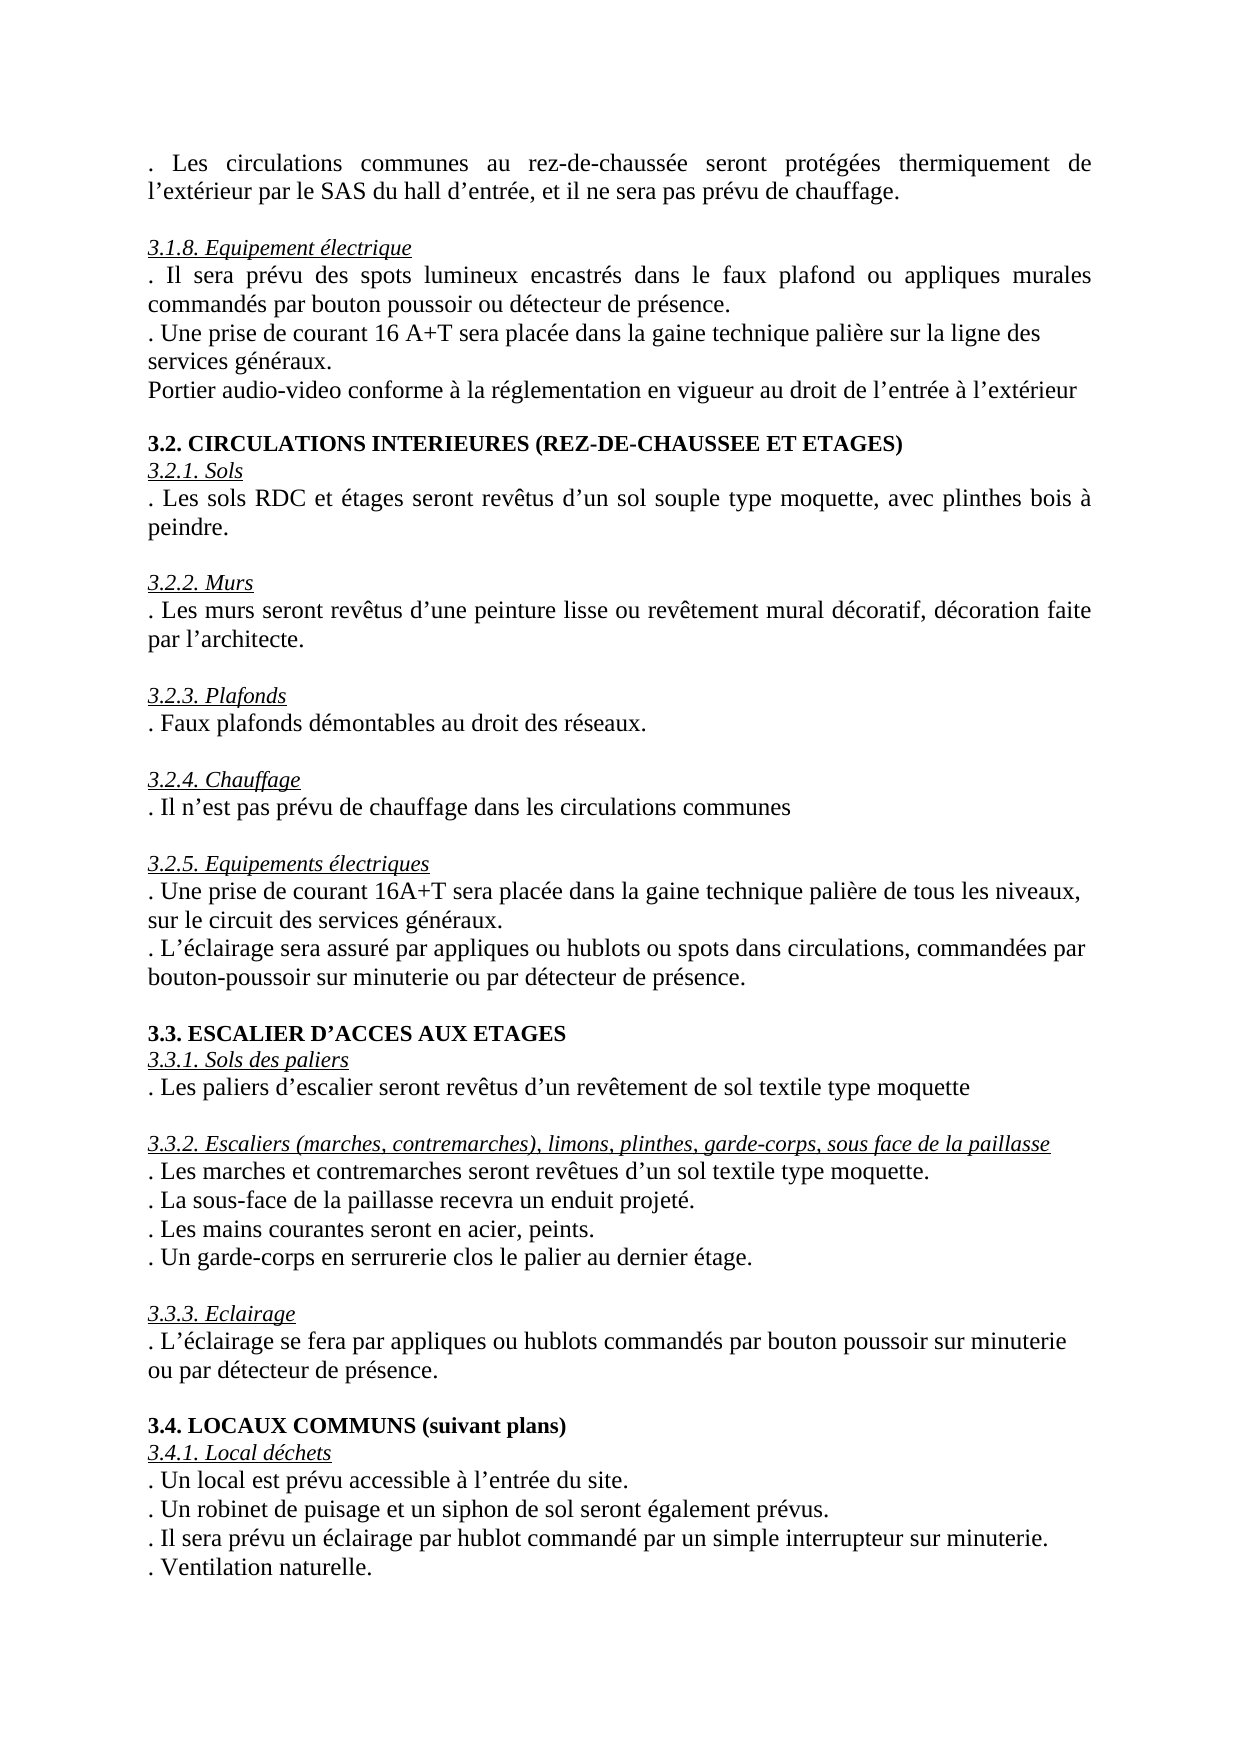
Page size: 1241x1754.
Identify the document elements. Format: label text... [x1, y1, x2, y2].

text . Une prise de courant 16 A+T sera placée dans la gaine technique palière sur la ligne des [148, 318, 1093, 346]
text . Faux plafonds démontables au droit des réseaux. [148, 708, 1093, 737]
text . L’éclairage sera assuré par appliques ou hublots ou spots dans circulations, commandées par [148, 933, 1093, 962]
text bouton-poussoir sur minuterie ou par détecteur de présence. [148, 962, 1093, 991]
text services généraux. [148, 346, 1093, 375]
text . Un garde-corps en serrurerie clos le palier au dernier étage. [148, 1242, 1093, 1271]
text . L’éclairage se fera par appliques ou hublots commandés par bouton poussoir sur minuterie [148, 1326, 1093, 1355]
text ou par détecteur de présence. [148, 1355, 1093, 1384]
text Portier audio-video conforme à la réglementation en vigueur au droit de l’entrée à l’extérieur [148, 375, 1093, 404]
text . Les sols RDC et étages seront revêtus d’un sol souple type moquette, avec plinthes bois à peindre. [148, 483, 1093, 541]
text . Ventilation naturelle. [148, 1552, 1093, 1580]
text 3.2.1. Sols [148, 457, 1093, 483]
text 3.3.1. Sols des paliers [148, 1046, 1093, 1072]
text . Les murs seront revêtus d’une peinture lisse ou revêtement mural décoratif, décoration faite par l’architecte. [148, 596, 1093, 653]
text . Les marches et contremarches seront revêtues d’un sol textile type moquette. [148, 1156, 1093, 1185]
text . Une prise de courant 16A+T sera placée dans la gaine technique palière de tous les niveaux, [148, 876, 1093, 905]
text 3.2.2. Murs [148, 569, 1093, 596]
text 3.4. LOCAUX COMMUNS (suivant plans) [148, 1413, 1093, 1439]
text 3.2.3. Plafonds [148, 682, 1093, 708]
text . Les mains courantes seront en acier, peints. [148, 1214, 1093, 1242]
text 3.1.8. Equipement électrique [148, 234, 1093, 260]
text 3.2. CIRCULATIONS INTERIEURES (REZ-DE-CHAUSSEE ET ETAGES) [148, 430, 1093, 457]
text . Un robinet de puisage et un siphon de sol seront également prévus. [148, 1494, 1093, 1523]
text 3.4.1. Local déchets [148, 1439, 1093, 1465]
text . Les circulations communes au rez-de-chaussée seront protégées thermiquement de l’extérieur par le SAS du hall d’entrée, et il ne sera pas prévu de chauffage. [148, 148, 1093, 205]
text . Il n’est pas prévu de chauffage dans les circulations communes [148, 792, 1093, 821]
text . Il sera prévu des spots lumineux encastrés dans le faux plafond ou appliques murales commandés par bouton poussoir ou détecteur de présence. [148, 260, 1093, 318]
text 3.2.5. Equipements électriques [148, 849, 1093, 876]
text . Il sera prévu un éclairage par hublot commandé par un simple interrupteur sur minuterie. [148, 1523, 1093, 1552]
text . La sous-face de la paillasse recevra un enduit projeté. [148, 1185, 1093, 1214]
text . Un local est prévu accessible à l’entrée du site. [148, 1465, 1093, 1494]
text 3.3.2. Escaliers (marches, contremarches), limons, plinthes, garde-corps, sous face de la paillasse [148, 1130, 1093, 1156]
text 3.2.4. Chauffage [148, 766, 1093, 792]
text 3.3. ESCALIER D’ACCES AUX ETAGES [148, 1020, 1093, 1046]
text sur le circuit des services généraux. [148, 905, 1093, 933]
text . Les paliers d’escalier seront revêtus d’un revêtement de sol textile type moquette [148, 1072, 1093, 1101]
text 3.3.3. Eclairage [148, 1300, 1093, 1326]
